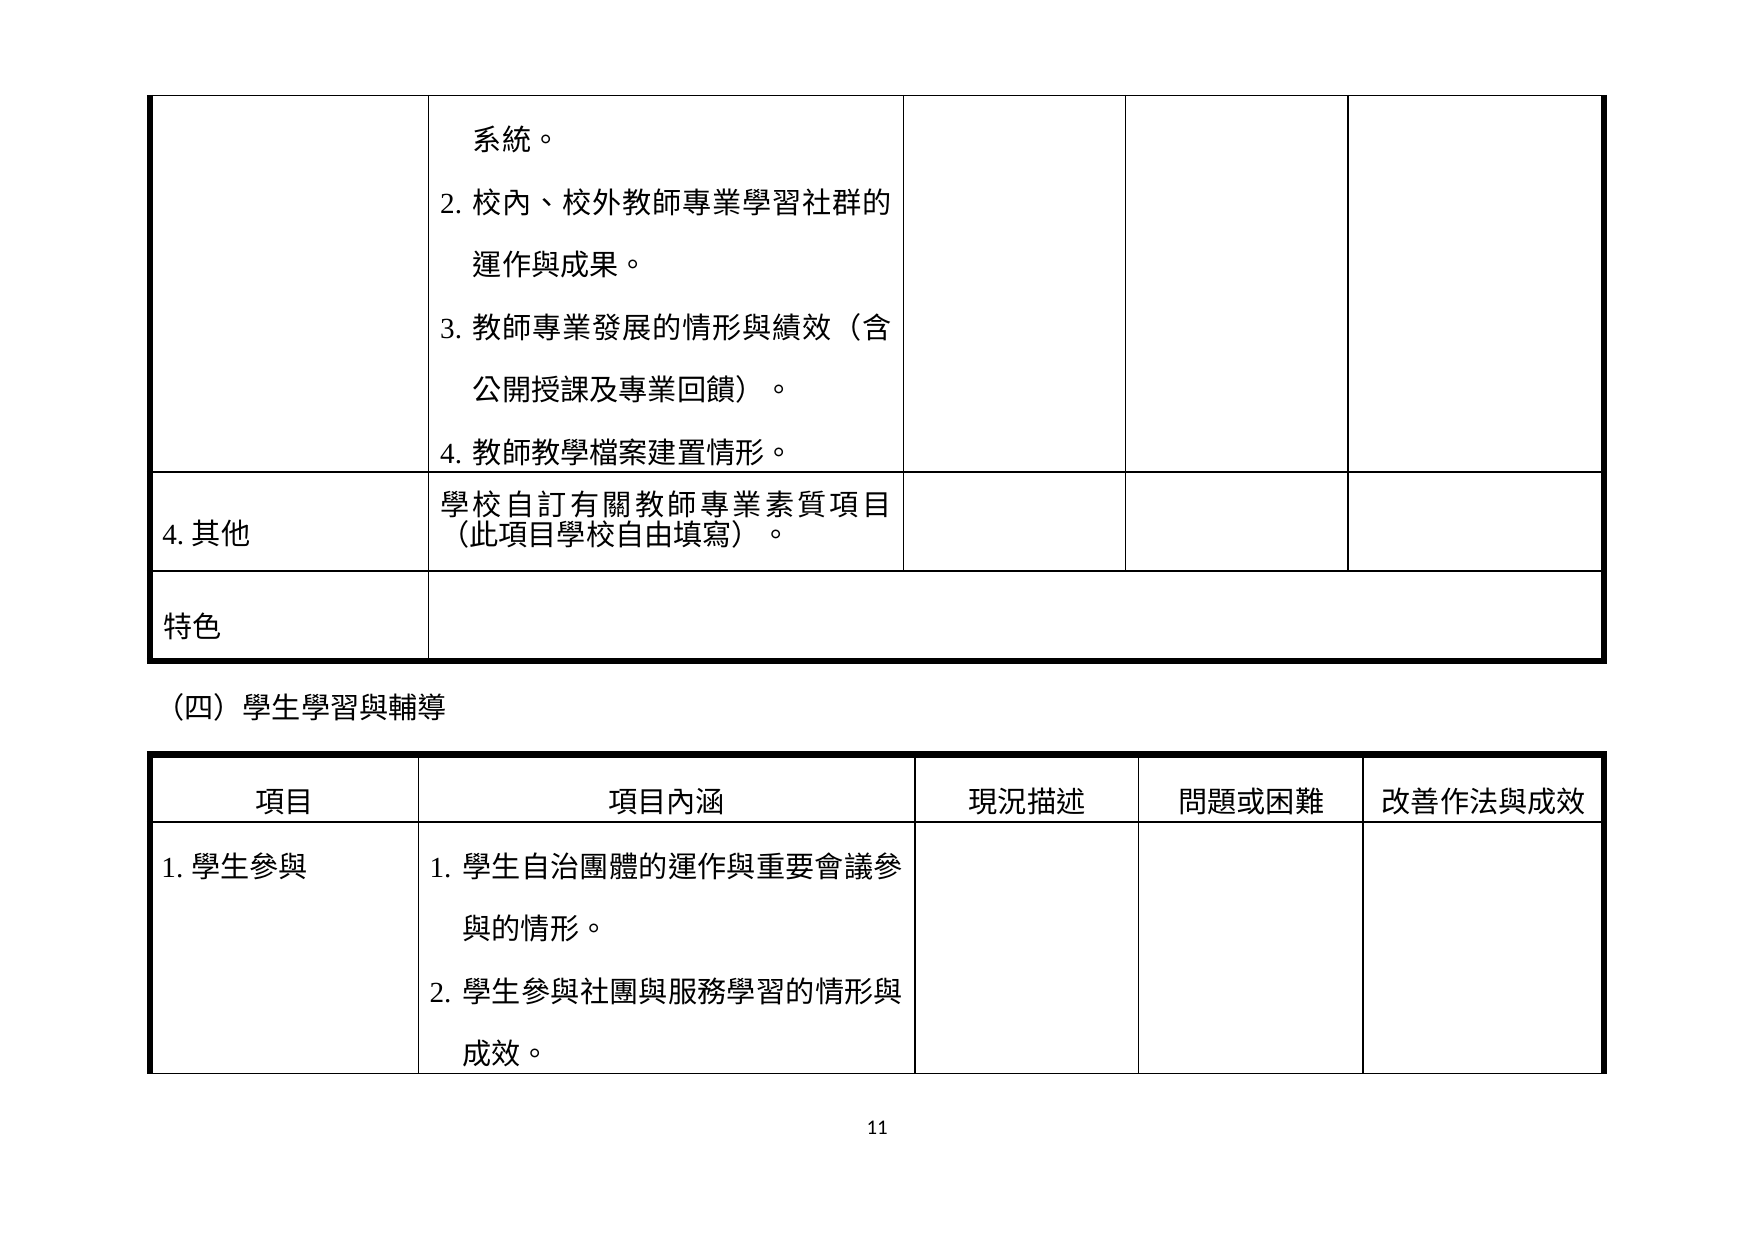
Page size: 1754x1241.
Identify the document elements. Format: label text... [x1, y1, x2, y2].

table_cell 特色 [153, 572, 428, 657]
table_cell [153, 96, 428, 471]
table_cell [429, 572, 1601, 657]
table_cell [1139, 823, 1362, 1073]
table_cell [904, 96, 1125, 471]
table_cell [1349, 96, 1601, 471]
table_header 項目 [153, 758, 418, 821]
table_cell 學生參與 [153, 823, 418, 1073]
table_cell [1364, 823, 1601, 1073]
table_cell [1349, 473, 1601, 570]
table_cell 教師專業發展計畫之內容與支持系統。 校內、校外教師專業學習社群的運作與成果。 教師專業發展的情形與績效（含公開授課及專業回饋）。 教師教學檔案建置情形。 [429, 96, 903, 471]
table_cell [1126, 96, 1347, 471]
table_header 現況描述 [916, 758, 1138, 821]
table_cell 學生自治團體的運作與重要會議參與的情形。 學生參與社團與服務學習的情形與成效。 生命教育推動課程概況及成效。 [419, 823, 914, 1073]
table_header 改善作法與成效 [1364, 758, 1601, 821]
table_header 問題或困難 [1139, 758, 1362, 821]
table_cell [916, 823, 1138, 1073]
table_header 項目內涵 [419, 758, 914, 821]
text （四）學生學習與輔導 [150, 664, 1604, 726]
table_cell 學校自訂有關教師專業素質項目（此項目學校自由填寫）。 [429, 473, 903, 570]
table_cell [1126, 473, 1347, 570]
table_cell 其他 [153, 473, 428, 570]
table_cell [904, 473, 1125, 570]
